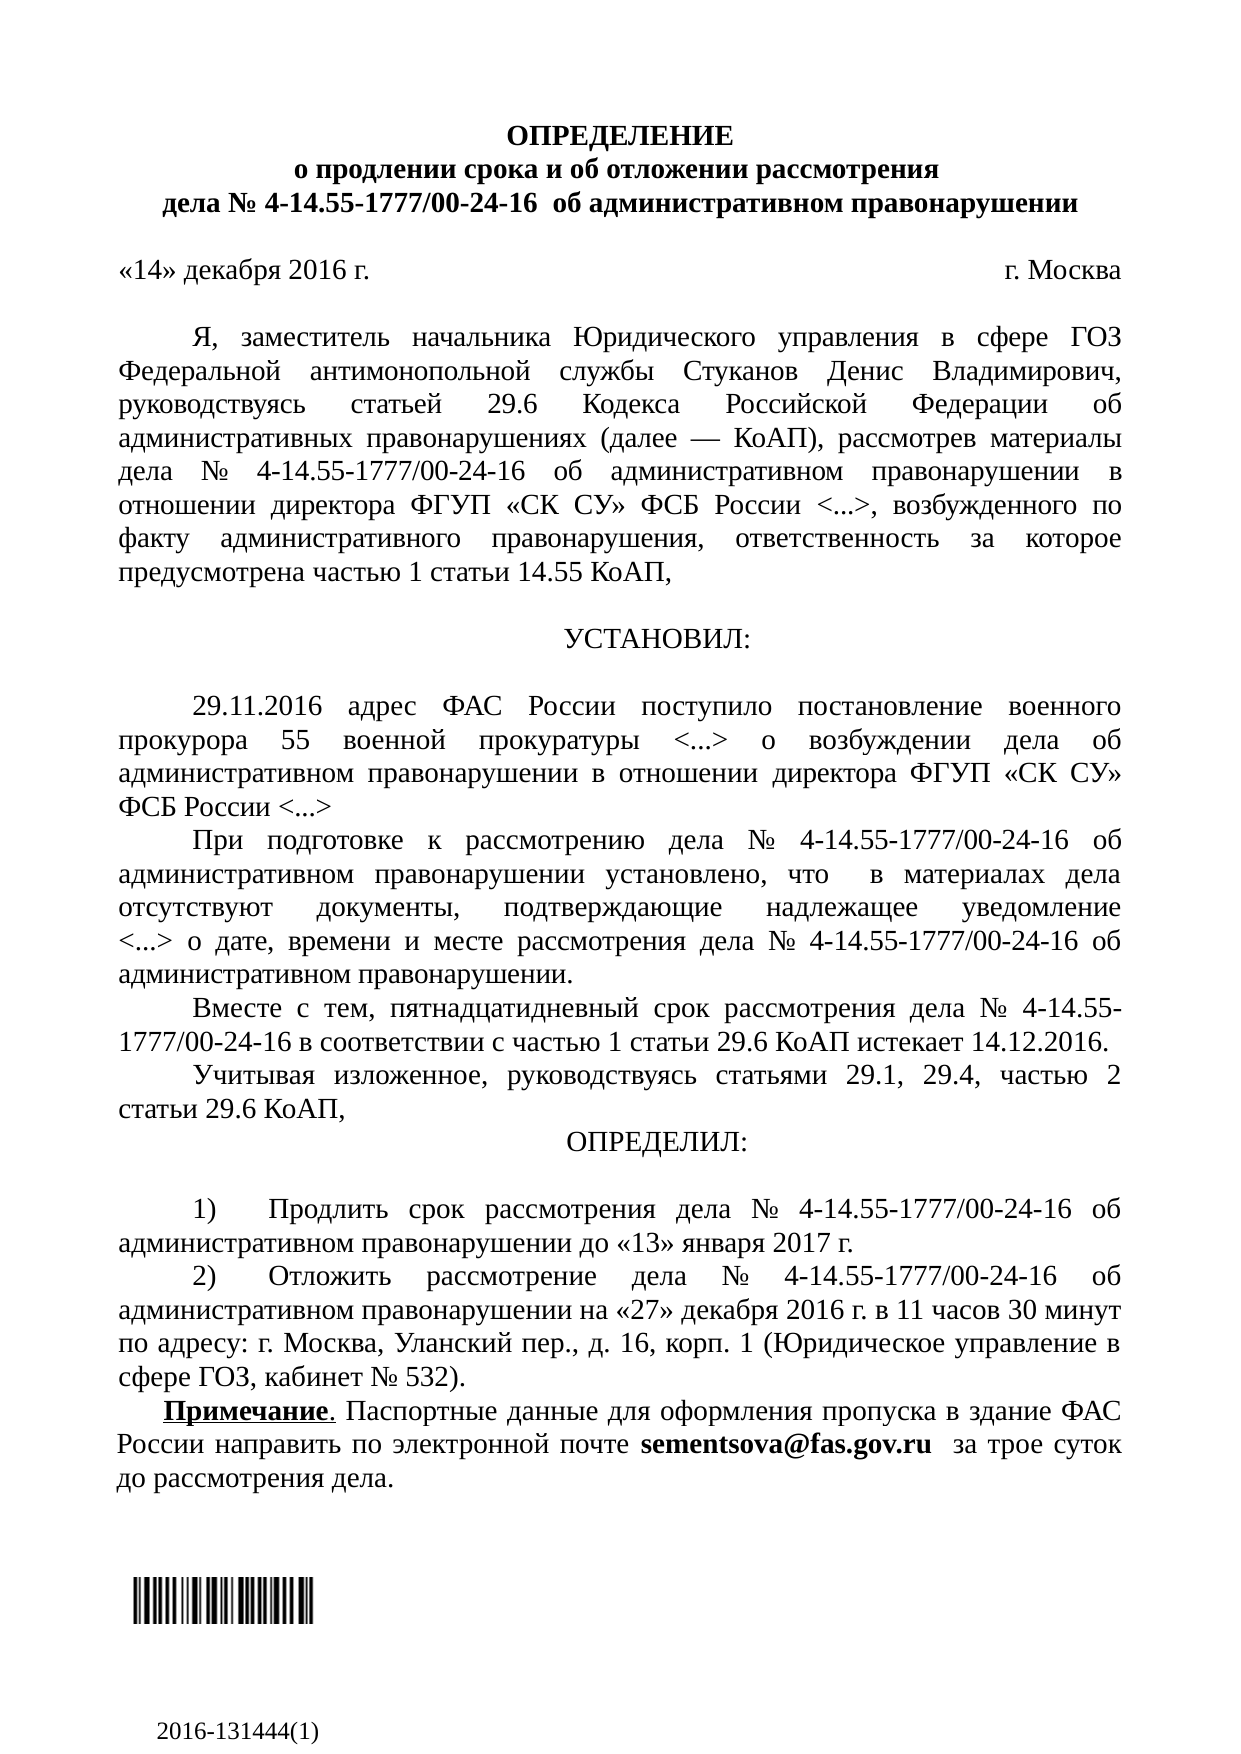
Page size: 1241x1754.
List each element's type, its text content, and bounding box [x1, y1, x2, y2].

picture [118, 1577, 331, 1624]
text При подготовке к рассмотрению дела № 4-14.55-1777/00-24-16 об административном правонарушении установлено, что в материалах дела отсутствуют документы, подтверждающие надлежащее уведомление <...> о дате, времени и месте рассмотрения дела № 4-14.55-1777/00-24-16 об административном правонарушении. [118, 822, 1122, 990]
text ОПРЕДЕЛЕНИЕ [118, 118, 1122, 152]
text УСТАНОВИЛ: [118, 621, 1122, 655]
text «14» декабря 2016 г. г. Москва [118, 252, 1122, 286]
text дела № 4-14.55-1777/00-24-16 об административном правонарушении [118, 185, 1122, 219]
text 29.11.2016 адрес ФАС России поступило постановление военного прокурора 55 военной прокуратуры <...> о возбуждении дела об административном правонарушении в отношении директора ФГУП «СК СУ» ФСБ России <...> [118, 688, 1122, 822]
text о продлении срока и об отложении рассмотрения [118, 152, 1122, 185]
list Продлить срок рассмотрения дела № 4-14.55-1777/00-24-16 об административном правонарушении до «13» января 2017 г. [118, 1191, 1122, 1258]
text Я, заместитель начальника Юридического управления в сфере ГОЗ Федеральной антимонопольной службы Стуканов Денис Владимирович, руководствуясь статьей 29.6 Кодекса Российской Федерации об административных правонарушениях (далее — КоАП), рассмотрев материалы дела № 4-14.55-1777/00-24-16 об административном правонарушении в отношении директора ФГУП «СК СУ» ФСБ России <...>, возбужденного по факту административного правонарушения, ответственность за которое предусмотрена частью 1 статьи 14.55 КоАП, [118, 319, 1122, 588]
list Отложить рассмотрение дела № 4-14.55-1777/00-24-16 об административном правонарушении на «27» декабря 2016 г. в 11 часов 30 минут по адресу: г. Москва, Уланский пер., д. 16, корп. 1 (Юридическое управление в сфере ГОЗ, кабинет № 532). [118, 1258, 1122, 1393]
text ОПРЕДЕЛИЛ: [118, 1124, 1122, 1158]
text Вместе с тем, пятнадцатидневный срок рассмотрения дела № 4-14.55-1777/00-24-16 в соответствии с частью 1 статьи 29.6 КоАП истекает 14.12.2016. [118, 990, 1122, 1057]
list Примечание. Паспортные данные для оформления пропуска в здание ФАС России направить по электронной почте sementsova@fas.gov.ru за трое суток до рассмотрения дела. [79, 1393, 1122, 1493]
text Учитывая изложенное, руководствуясь статьями 29.1, 29.4, частью 2 статьи 29.6 КоАП, [118, 1057, 1122, 1124]
